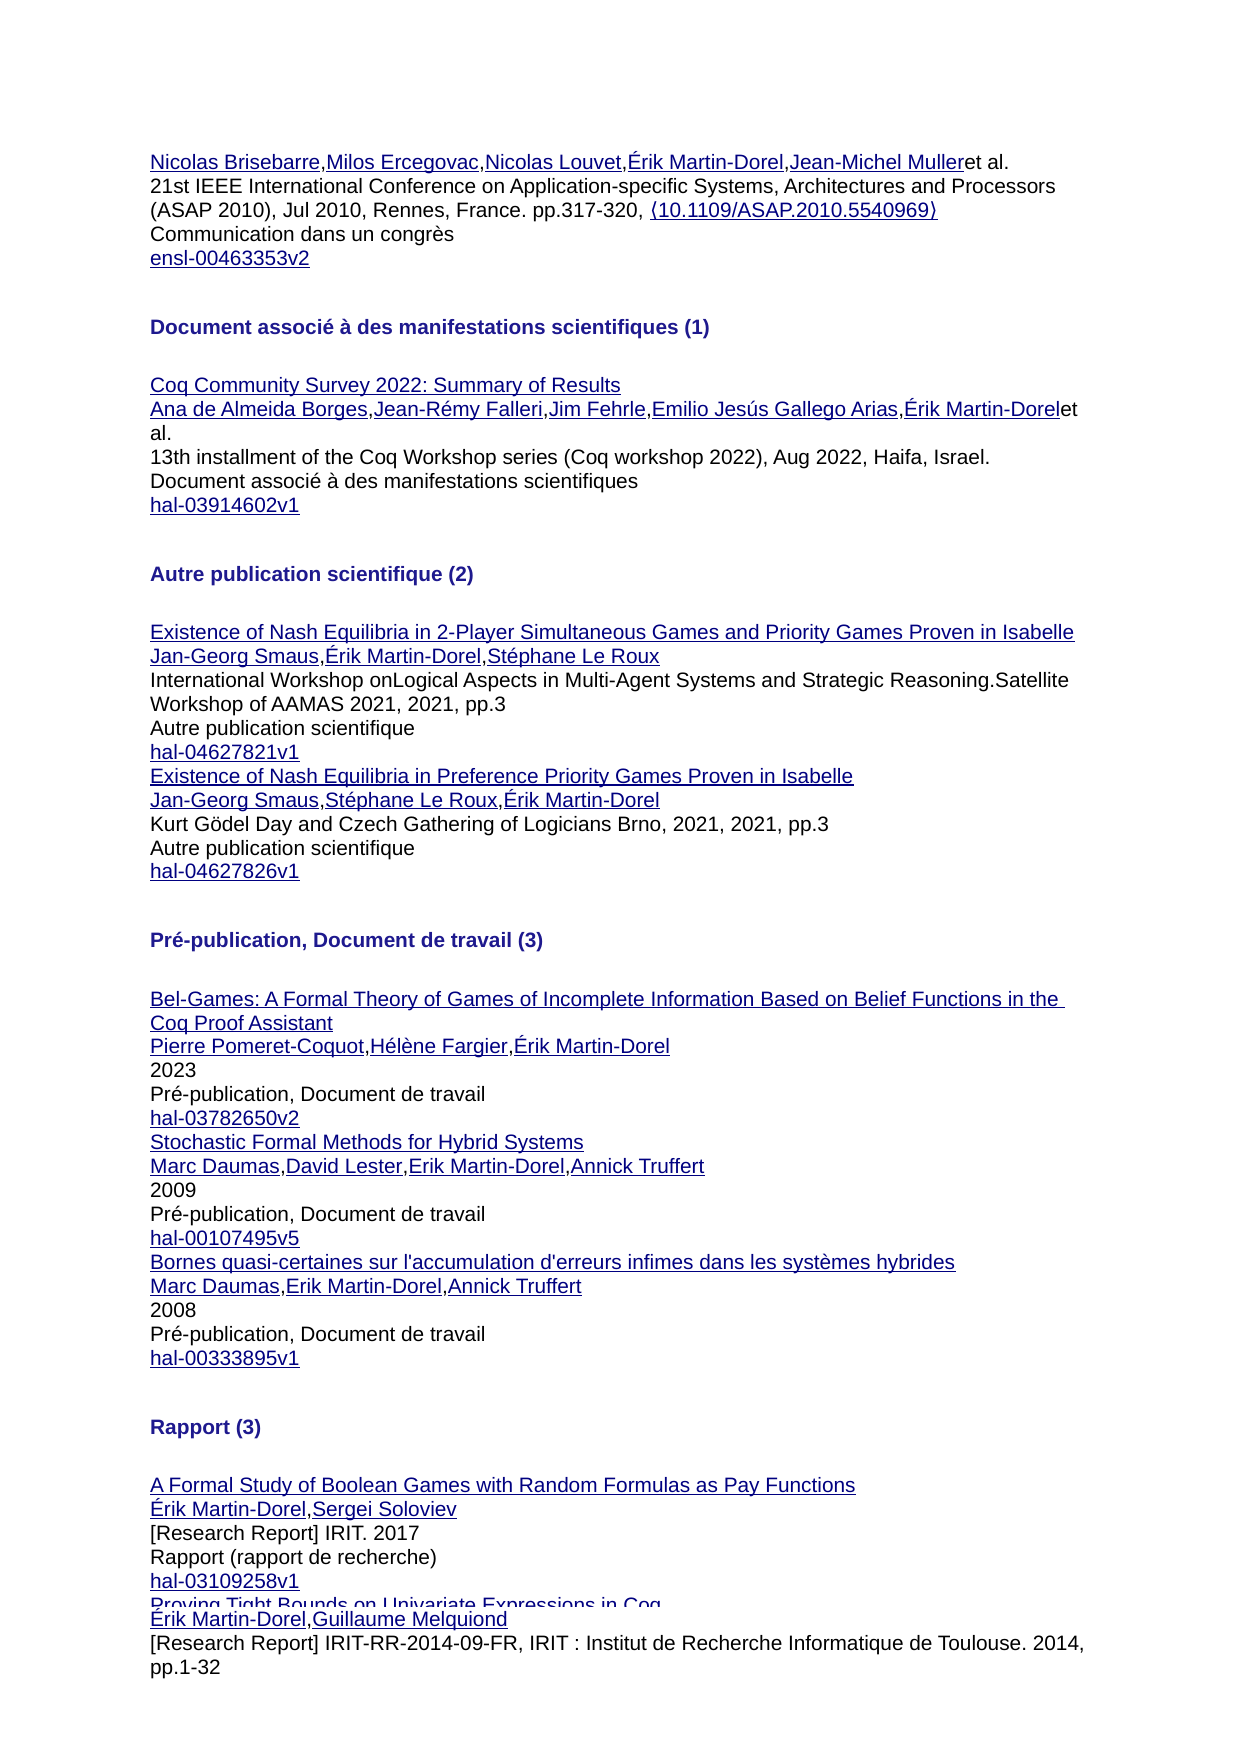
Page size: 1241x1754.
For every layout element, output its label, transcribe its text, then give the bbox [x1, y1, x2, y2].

table_cell Nicolas Brisebarre,Milos Ercegovac,Nicolas Louvet,Érik Martin-Dorel,Jean-Michel Mulleret al. 21st IEEE International Conference on Application-specific Systems, Architectures and Processors (ASAP 2010), Jul 2010, Rennes, France. pp.317-320, ⟨10.1109/ASAP.2010.5540969⟩ Communication dans un congrès ensl-00463353v2 [150, 150, 1090, 270]
table_header Bel-Games: A Formal Theory of Games of Incomplete Information Based on Belief Functions in the Coq Proof Assistant Pierre Pomeret-Coquot,Hélène Fargier,Érik Martin-Dorel 2023 Pré-publication, Document de travail hal-03782650v2 [150, 986, 1090, 1130]
subtitle Document associé à des manifestations scientifiques (1) [150, 314, 1090, 338]
table_cell Stochastic Formal Methods for Hybrid Systems Marc Daumas,David Lester,Erik Martin-Dorel,Annick Truffert 2009 Pré-publication, Document de travail hal-00107495v5 [150, 1130, 1090, 1250]
table_cell Bornes quasi-certaines sur l'accumulation d'erreurs infimes dans les systèmes hybrides Marc Daumas,Erik Martin-Dorel,Annick Truffert 2008 Pré-publication, Document de travail hal-00333895v1 [150, 1250, 1090, 1370]
table_header Existence of Nash Equilibria in 2-Player Simultaneous Games and Priority Games Proven in Isabelle Jan-Georg Smaus,Érik Martin-Dorel,Stéphane Le Roux International Workshop onLogical Aspects in Multi-Agent Systems and Strategic Reasoning.Satellite Workshop of AAMAS 2021, 2021, pp.3 Autre publication scientifique hal-04627821v1 [150, 620, 1090, 763]
subtitle Rapport (3) [150, 1414, 1090, 1438]
table_header Coq Community Survey 2022: Summary of Results Ana de Almeida Borges,Jean-Rémy Falleri,Jim Fehrle,Emilio Jesús Gallego Arias,Érik Martin-Dorelet al. 13th installment of the Coq Workshop series (Coq workshop 2022), Aug 2022, Haifa, Israel. Document associé à des manifestations scientifiques hal-03914602v1 [150, 373, 1090, 517]
subtitle Pré-publication, Document de travail (3) [150, 928, 1090, 952]
subtitle Autre publication scientifique (2) [150, 561, 1090, 585]
table_cell Existence of Nash Equilibria in Preference Priority Games Proven in Isabelle Jan-Georg Smaus,Stéphane Le Roux,Érik Martin-Dorel Kurt Gödel Day and Czech Gathering of Logicians Brno, 2021, 2021, pp.3 Autre publication scientifique hal-04627826v1 [150, 764, 1090, 883]
table_header A Formal Study of Boolean Games with Random Formulas as Pay Functions Érik Martin-Dorel,Sergei Soloviev [Research Report] IRIT. 2017 Rapport (rapport de recherche) hal-03109258v1 [150, 1473, 1090, 1593]
table_cell Proving Tight Bounds on Univariate Expressions in Coq Érik Martin-Dorel,Guillaume Melquiond [Research Report] IRIT-RR-2014-09-FR, IRIT : Institut de Recherche Informatique de Toulouse. 2014, pp.1-32 [150, 1593, 1090, 1679]
